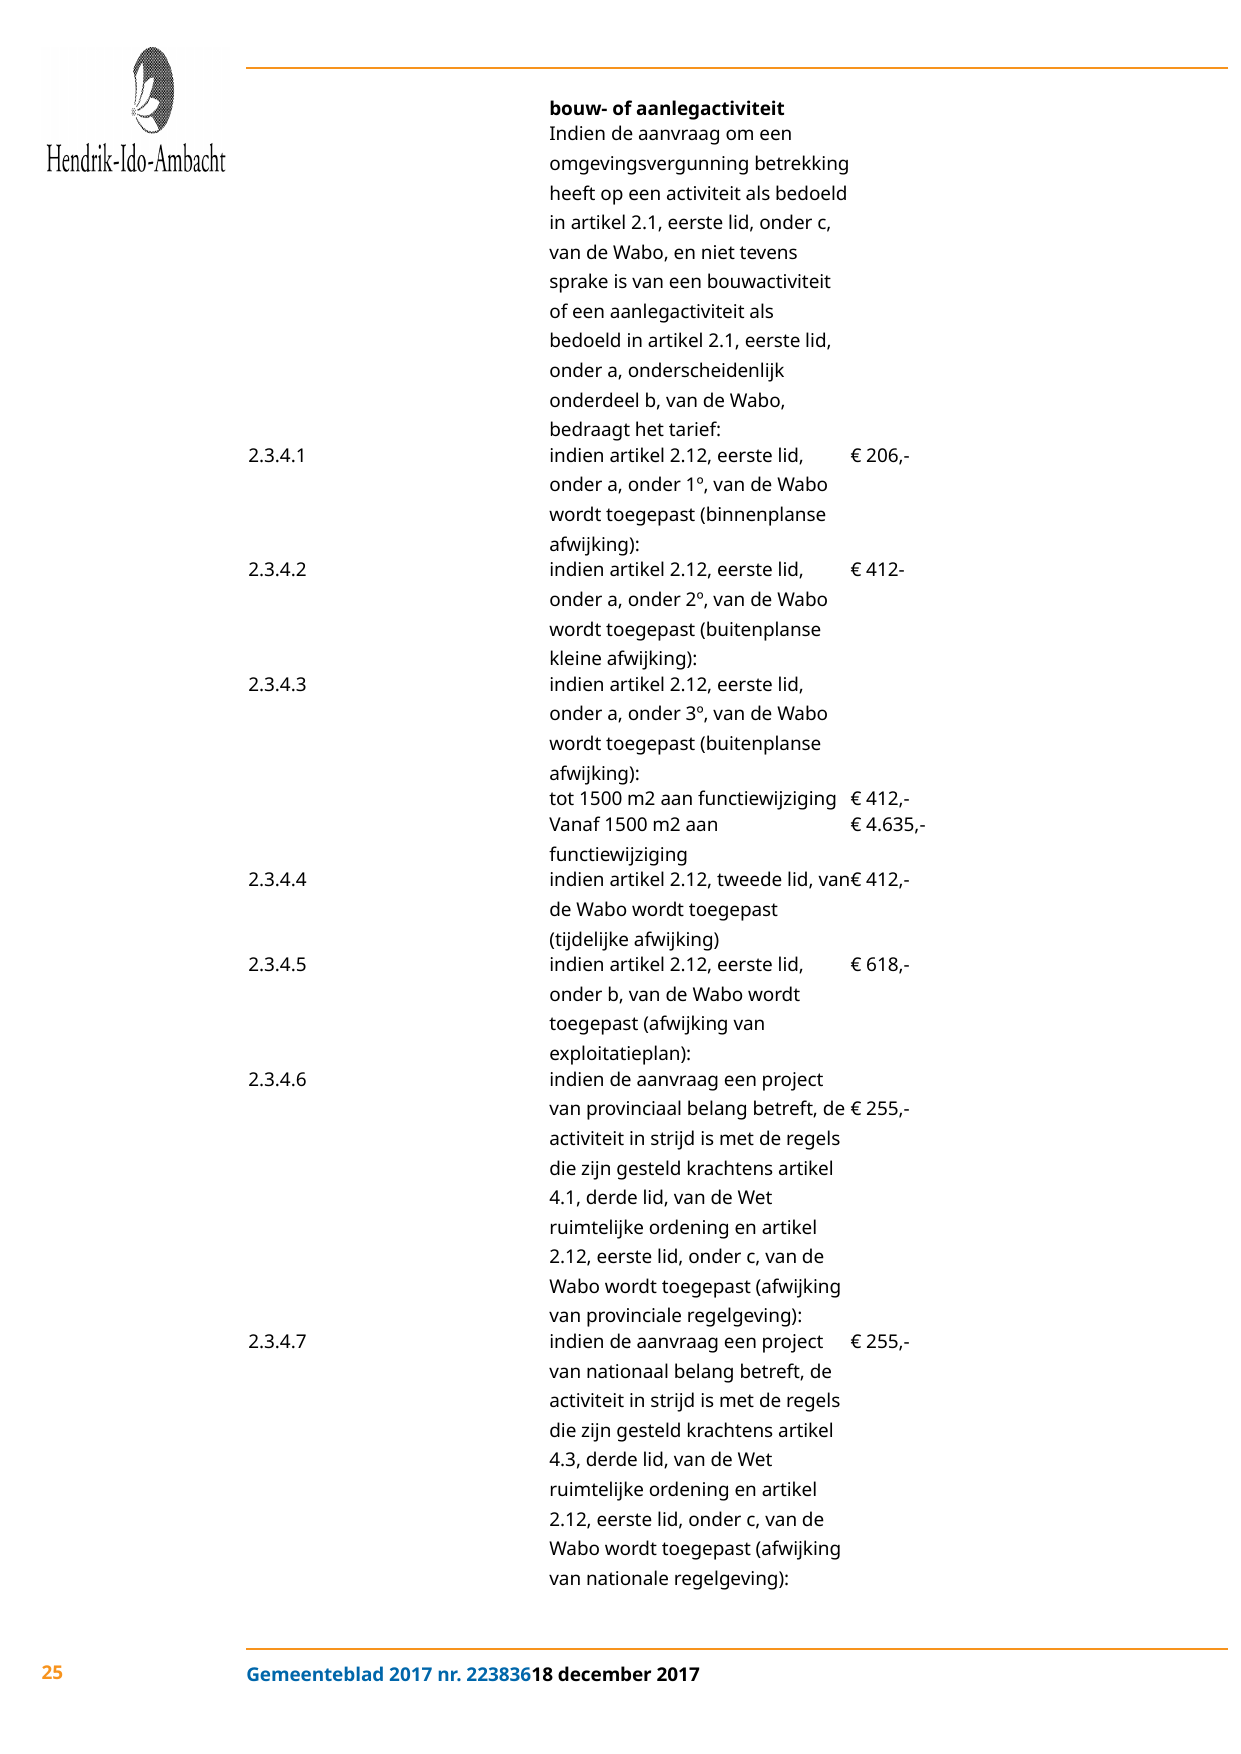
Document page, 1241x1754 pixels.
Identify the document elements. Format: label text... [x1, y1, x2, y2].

table_cell [850, 95, 1152, 121]
table_cell [248, 121, 549, 442]
table_cell € 618,- [850, 951, 1152, 1066]
table_cell € 4.635,- [850, 811, 1152, 867]
table_cell € 206,- [850, 442, 1152, 557]
table_cell € 255,- [850, 1328, 1152, 1591]
table_cell 2.3.4.2 [248, 557, 549, 671]
table_cell [248, 786, 549, 811]
table_cell € 255,- [850, 1066, 1152, 1328]
table_cell tot 1500 m2 aan functiewijziging [549, 786, 850, 811]
table_cell indien artikel 2.12, tweede lid, van de Wabo wordt toegepast (tijdelijke afwijking) [549, 867, 850, 951]
table_cell 2.3.4.3 [248, 671, 549, 786]
table_cell bouw- of aanlegactiviteit [549, 95, 850, 121]
table_cell 2.3.4.7 [248, 1328, 549, 1591]
table_cell 2.3.4.5 [248, 951, 549, 1066]
table_cell € 412,- [850, 867, 1152, 951]
table_cell [850, 121, 1152, 442]
table_cell Indien de aanvraag om een omgevingsvergunning betrekking heeft op een activiteit als bedoeld in artikel 2.1, eerste lid, onder c, van de Wabo, en niet tevens sprake is van een bouwactiviteit of een aanlegactiviteit als bedoeld in artikel 2.1, eerste lid, onder a, onderscheidenlijk onderdeel b, van de Wabo, bedraagt het tarief: [549, 121, 850, 442]
table_cell indien artikel 2.12, eerste lid, onder a, onder 2º, van de Wabo wordt toegepast (buitenplanse kleine afwijking): [549, 557, 850, 671]
table_cell indien artikel 2.12, eerste lid, onder b, van de Wabo wordt toegepast (afwijking van exploitatieplan): [549, 951, 850, 1066]
picture [41, 47, 231, 172]
table_cell [850, 671, 1152, 786]
table_cell indien artikel 2.12, eerste lid, onder a, onder 1º, van de Wabo wordt toegepast (binnenplanse afwijking): [549, 442, 850, 557]
table_cell indien de aanvraag een project van nationaal belang betreft, de activiteit in strijd is met de regels die zijn gesteld krachtens artikel 4.3, derde lid, van de Wet ruimtelijke ordening en artikel 2.12, eerste lid, onder c, van de Wabo wordt toegepast (afwijking van nationale regelgeving): [549, 1328, 850, 1591]
table_cell indien de aanvraag een project van provinciaal belang betreft, de activiteit in strijd is met de regels die zijn gesteld krachtens artikel 4.1, derde lid, van de Wet ruimtelijke ordening en artikel 2.12, eerste lid, onder c, van de Wabo wordt toegepast (afwijking van provinciale regelgeving): [549, 1066, 850, 1328]
table_cell 2.3.4.6 [248, 1066, 549, 1328]
table_cell € 412- [850, 557, 1152, 671]
table_cell Vanaf 1500 m2 aan functiewijziging [549, 811, 850, 867]
table_cell 2.3.4.1 [248, 442, 549, 557]
table_cell [248, 95, 549, 121]
table_cell € 412,- [850, 786, 1152, 811]
table_cell indien artikel 2.12, eerste lid, onder a, onder 3º, van de Wabo wordt toegepast (buitenplanse afwijking): [549, 671, 850, 786]
table_cell 2.3.4.4 [248, 867, 549, 951]
table_cell [248, 811, 549, 867]
